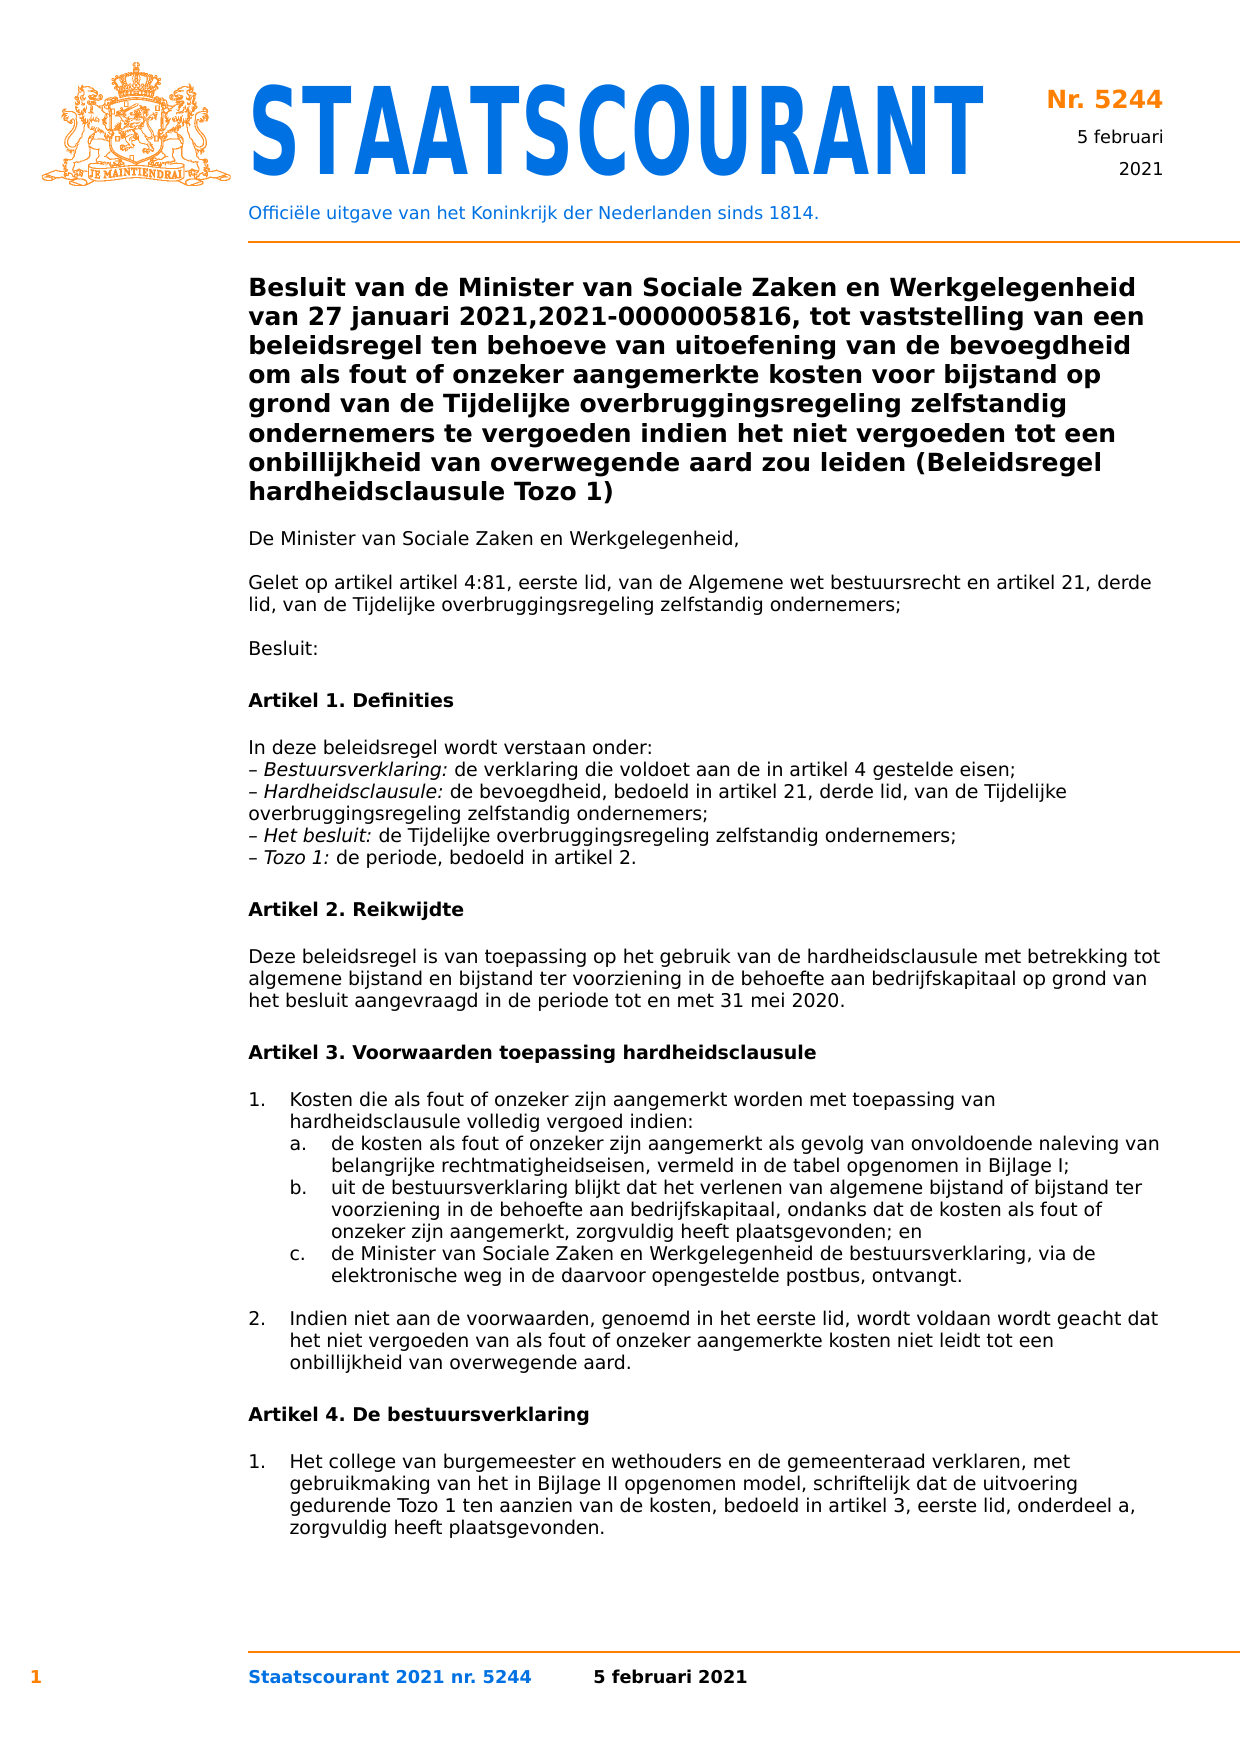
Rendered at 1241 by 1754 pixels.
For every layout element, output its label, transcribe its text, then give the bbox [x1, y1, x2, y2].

text Besluit: [248, 638, 1163, 660]
text Gelet op artikel artikel 4:81, eerste lid, van de Algemene wet bestuursrecht en artikel 21, derde lid, van de Tijdelijke overbruggingsregeling zelfstandig ondernemers; [248, 572, 1163, 616]
table_header STAATSCOURANT [248, 62, 998, 203]
subtitle Artikel 2. Reikwijdte [248, 899, 1163, 921]
text 2. Indien niet aan de voorwaarden, genoemd in het eerste lid, wordt voldaan wordt geacht dat het niet vergoeden van als fout of onzeker aangemerkte kosten niet leidt tot een onbillijkheid van overwegende aard. [248, 1308, 1163, 1374]
subtitle Artikel 3. Voorwaarden toepassing hardheidsclausule [248, 1042, 1163, 1064]
text – Bestuursverklaring: de verklaring die voldoet aan de in artikel 4 gestelde eisen; [248, 759, 1163, 781]
subtitle Artikel 1. Definities [248, 690, 1163, 712]
text c. de Minister van Sociale Zaken en Werkgelegenheid de bestuursverklaring, via de elektronische weg in de daarvoor opengestelde postbus, ontvangt. [289, 1242, 1163, 1286]
text Deze beleidsregel is van toepassing op het gebruik van de hardheidsclausule met betrekking tot algemene bijstand en bijstand ter voorziening in de behoefte aan bedrijfskapitaal op grond van het besluit aangevraagd in de periode tot en met 31 mei 2020. [248, 946, 1163, 1012]
table_header [25, 62, 248, 241]
text – Hardheidsclausule: de bevoegdheid, bedoeld in artikel 21, derde lid, van de Tijdelijke overbruggingsregeling zelfstandig ondernemers; [248, 781, 1163, 825]
text In deze beleidsregel wordt verstaan onder: [248, 737, 1163, 759]
text – Tozo 1: de periode, bedoeld in artikel 2. [248, 847, 1163, 869]
table_cell 2021 [998, 153, 1240, 203]
subtitle Artikel 4. De bestuursverklaring [248, 1404, 1163, 1426]
text – Het besluit: de Tijdelijke overbruggingsregeling zelfstandig ondernemers; [248, 825, 1163, 847]
table_cell Officiële uitgave van het Koninkrijk der Nederlanden sinds 1814. [248, 203, 1240, 241]
picture [41, 62, 231, 186]
table_cell 5 februari [998, 121, 1240, 153]
text a. de kosten als fout of onzeker zijn aangemerkt als gevolg van onvoldoende naleving van belangrijke rechtmatigheidseisen, vermeld in de tabel opgenomen in Bijlage I; [289, 1133, 1163, 1177]
subtitle Besluit van de Minister van Sociale Zaken en Werkgelegenheid van 27 januari 2021,2021-0000005816, tot vaststelling van een beleidsregel ten behoeve van uitoefening van de bevoegdheid om als fout of onzeker aangemerkte kosten voor bijstand op grond van de Tijdelijke overbruggingsregeling zelfstandig ondernemers te vergoeden indien het niet vergoeden tot een onbillijkheid van overwegende aard zou leiden (Beleidsregel hardheidsclausule Tozo 1) [248, 273, 1163, 506]
table_header Nr. 5244 [998, 62, 1240, 121]
text 1. Het college van burgemeester en wethouders en de gemeenteraad verklaren, met gebruikmaking van het in Bijlage II opgenomen model, schriftelijk dat de uitvoering gedurende Tozo 1 ten aanzien van de kosten, bedoeld in artikel 3, eerste lid, onderdeel a, zorgvuldig heeft plaatsgevonden. [248, 1451, 1163, 1539]
text De Minister van Sociale Zaken en Werkgelegenheid, [248, 528, 1163, 550]
text b. uit de bestuursverklaring blijkt dat het verlenen van algemene bijstand of bijstand ter voorziening in de behoefte aan bedrijfskapitaal, ondanks dat de kosten als fout of onzeker zijn aangemerkt, zorgvuldig heeft plaatsgevonden; en [289, 1177, 1163, 1242]
text 1. Kosten die als fout of onzeker zijn aangemerkt worden met toepassing van hardheidsclausule volledig vergoed indien: [248, 1089, 1163, 1133]
